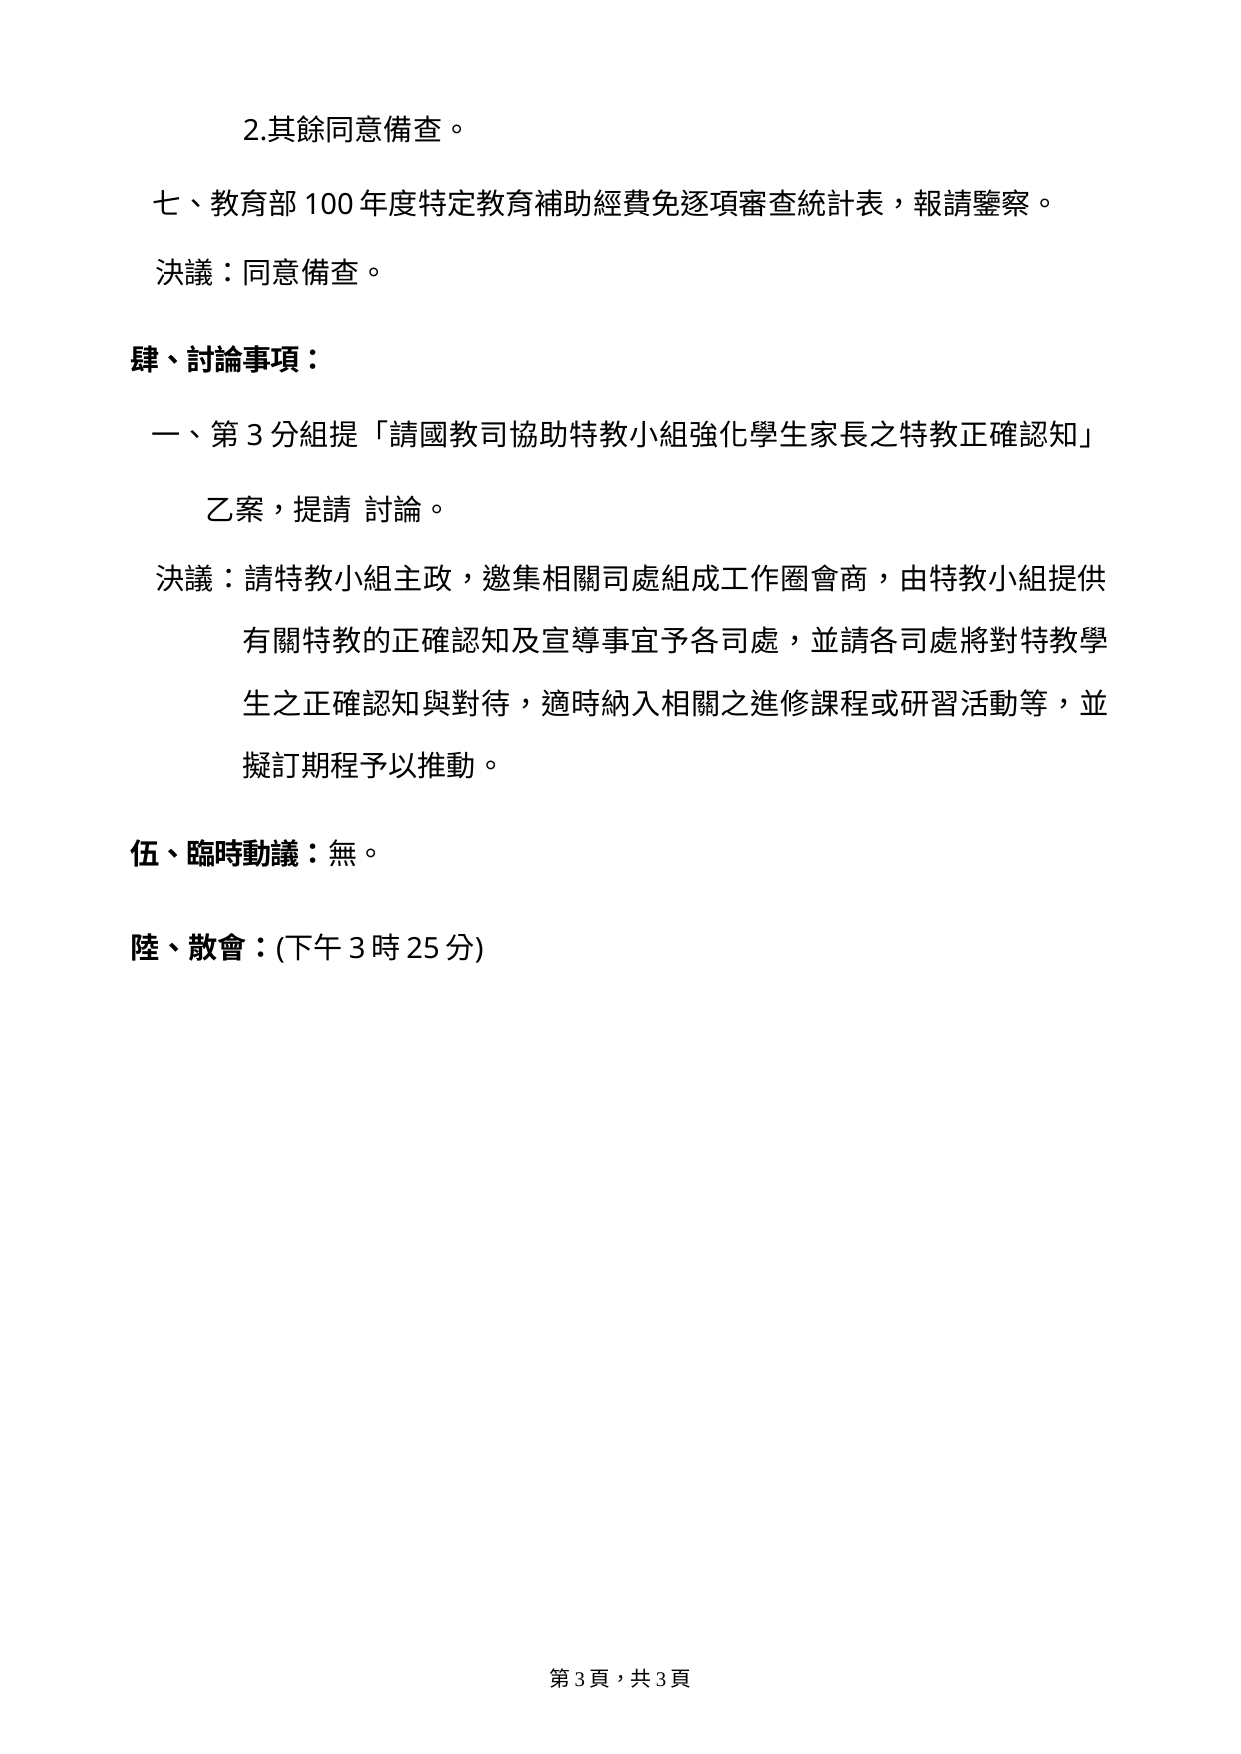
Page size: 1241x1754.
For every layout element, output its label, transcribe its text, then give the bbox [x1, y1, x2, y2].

text 2.其餘同意備查。 [243, 90, 1110, 153]
text 七、教育部100年度特定教育補助經費免逐項審查統計表，報請鑒察。 [152, 158, 1110, 233]
text 肆、討論事項： [130, 314, 1110, 389]
text 決議：同意備查。 [155, 233, 1110, 296]
text 一、第3分組提「請國教司協助特教小組強化學生家長之特教正確認知」乙案，提請 討論。 [152, 389, 1110, 539]
text 陸、散會：(下午3時25分) [130, 902, 1110, 977]
text 決議：請特教小組主政，邀集相關司處組成工作圈會商，由特教小組提供有關特教的正確認知及宣導事宜予各司處，並請各司處將對特教學生之正確認知與對待，適時納入相關之進修課程或研習活動等，並擬訂期程予以推動。 [155, 539, 1110, 789]
text 伍、臨時動議：無。 [130, 808, 1110, 883]
